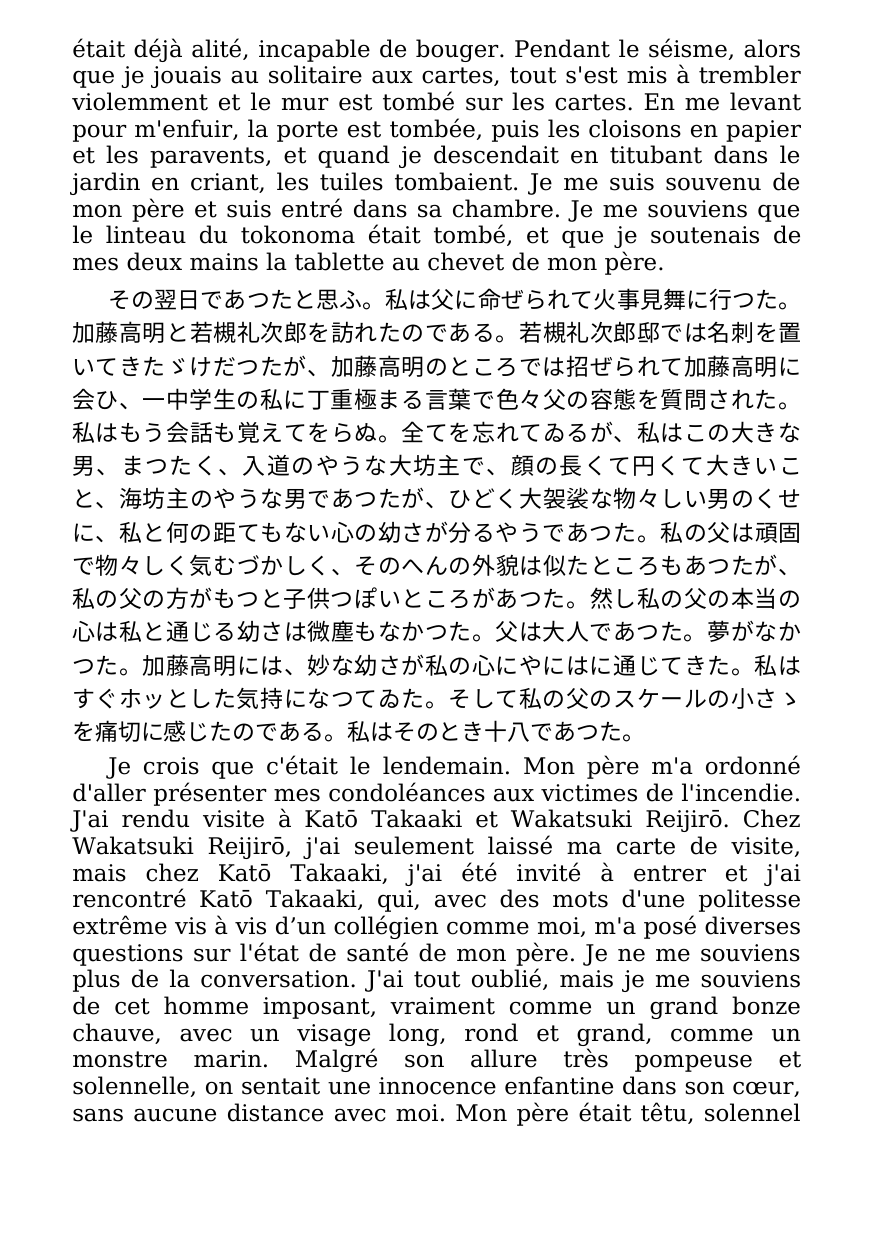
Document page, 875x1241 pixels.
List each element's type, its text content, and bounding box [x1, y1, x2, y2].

text était déjà alité, incapable de bouger. Pendant le séisme, alors que je jouais au solitaire aux cartes, tout s'est mis à trembler violemment et le mur est tombé sur les cartes. En me levant pour m'enfuir, la porte est tombée, puis les cloisons en papier et les paravents, et quand je descendait en titubant dans le jardin en criant, les tuiles tombaient. Je me suis souvenu de mon père et suis entré dans sa chambre. Je me souviens que le linteau du tokonoma était tombé, et que je soutenais de mes deux mains la tablette au chevet de mon père. [72, 36, 802, 276]
text Je crois que c'était le lendemain. Mon père m'a ordonné d'aller présenter mes condoléances aux victimes de l'incendie. J'ai rendu visite à Katō Takaaki et Wakatsuki Reijirō. Chez Wakatsuki Reijirō, j'ai seulement laissé ma carte de visite, mais chez Katō Takaaki, j'ai été invité à entrer et j'ai rencontré Katō Takaaki, qui, avec des mots d'une politesse extrême vis à vis d’un collégien comme moi, m'a posé diverses questions sur l'état de santé de mon père. Je ne me souviens plus de la conversation. J'ai tout oublié, mais je me souviens de cet homme imposant, vraiment comme un grand bonze chauve, avec un visage long, rond et grand, comme un monstre marin. Malgré son allure très pompeuse et solennelle, on sentait une innocence enfantine dans son cœur, sans aucune distance avec moi. Mon père était têtu, solennel [72, 753, 802, 1126]
text その翌日であつたと思ふ。私は父に命ぜられて火事見舞に行つた。加藤高明と若槻礼次郎を訪れたのである。若槻礼次郎邸では名刺を置いてきたゞけだつたが、加藤高明のところでは招ぜられて加藤高明に会ひ、一中学生の私に丁重極まる言葉で色々父の容態を質問された。私はもう会話も覚えてをらぬ。全てを忘れてゐるが、私はこの大きな男、まつたく、入道のやうな大坊主で、顔の長くて円くて大きいこと、海坊主のやうな男であつたが、ひどく大袈裟な物々しい男のくせに、私と何の距てもない心の幼さが分るやうであつた。私の父は頑固で物々しく気むづかしく、そのへんの外貌は似たところもあつたが、私の父の方がもつと子供つぽいところがあつた。然し私の父の本当の心は私と通じる幼さは微塵もなかつた。父は大人であつた。夢がなかつた。加藤高明には、妙な幼さが私の心にやにはに通じてきた。私はすぐホッとした気持になつてゐた。そして私の父のスケールの小さゝを痛切に感じたのである。私はそのとき十八であつた。 [72, 282, 802, 747]
